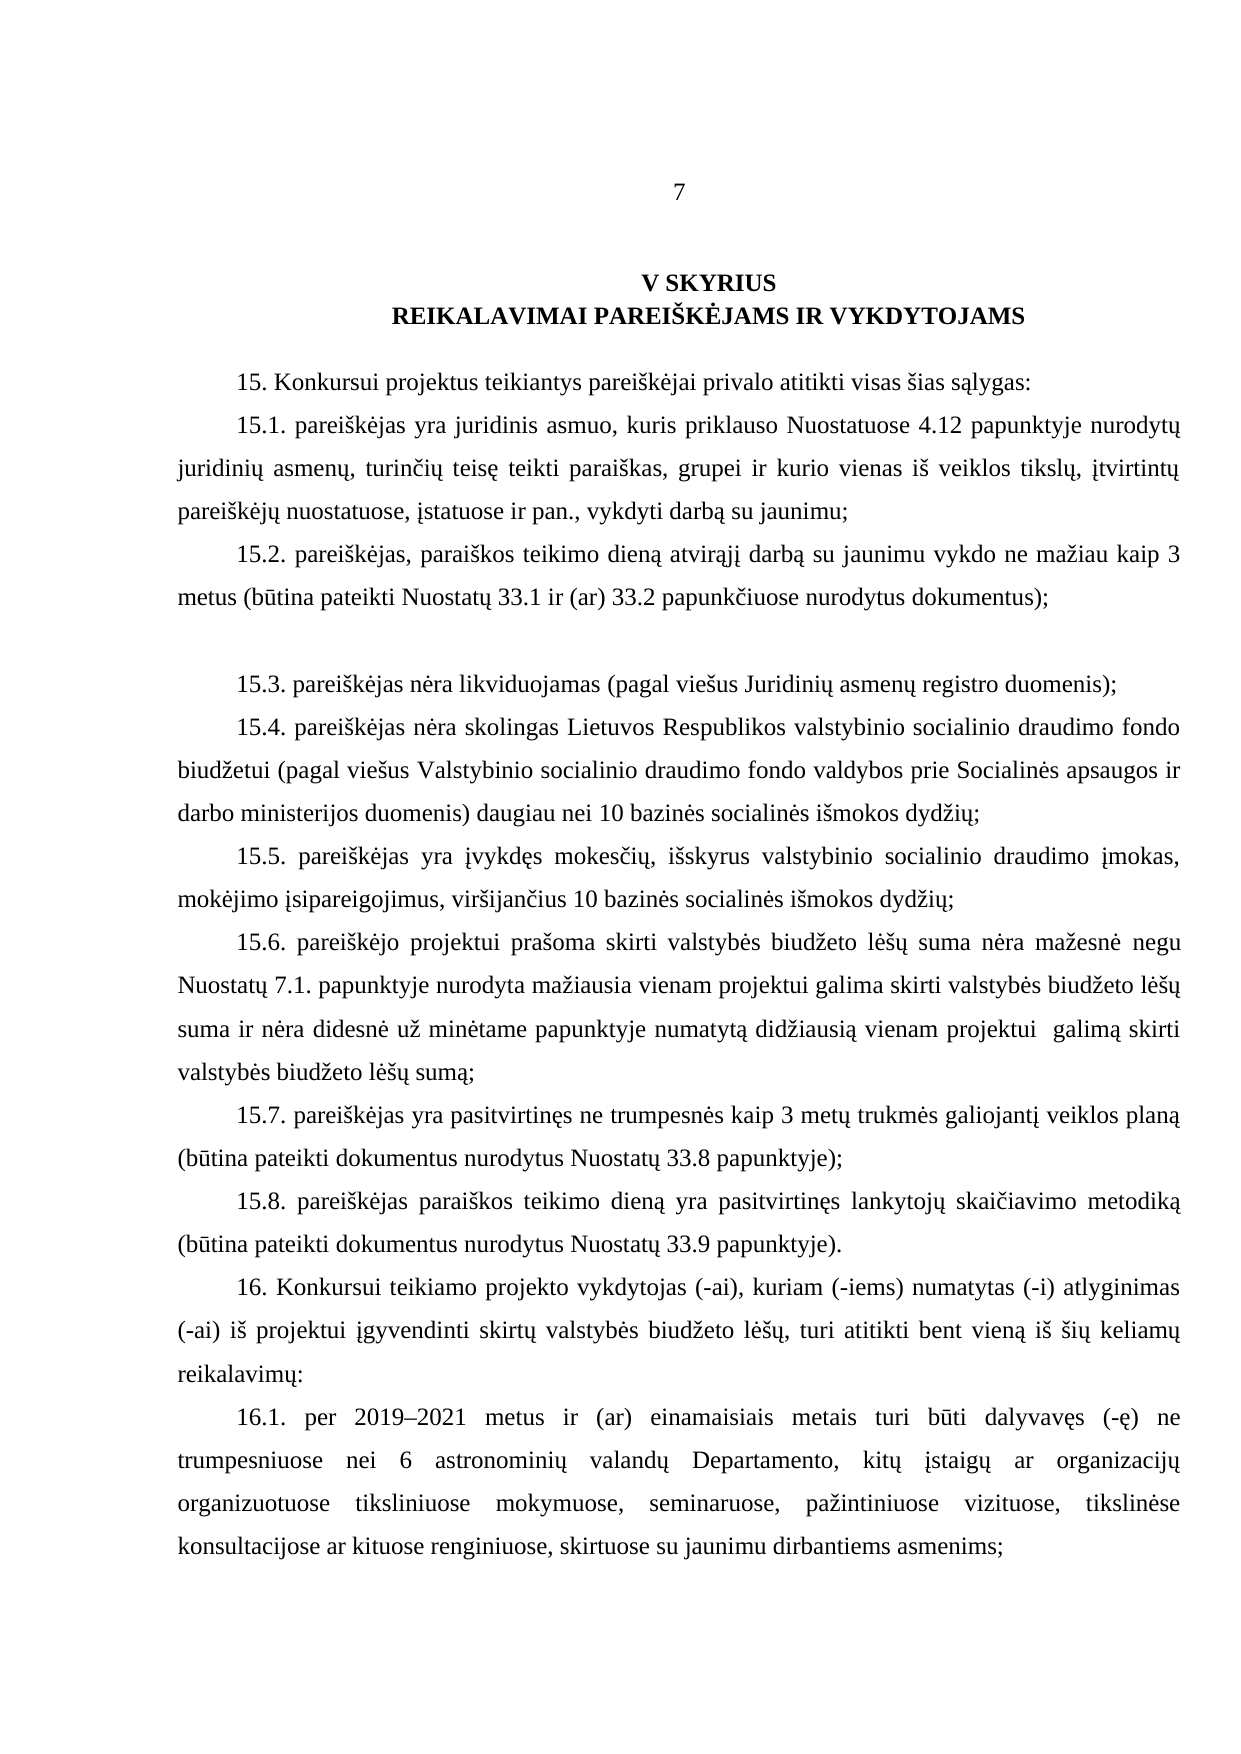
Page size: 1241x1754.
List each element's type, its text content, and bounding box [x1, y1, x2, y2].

text 15.1. pareiškėjas yra juridinis asmuo, kuris priklauso Nuostatuose 4.12 papunktyje nurodytų juridinių asmenų, turinčių teisę teikti paraiškas, grupei ir kurio vienas iš veiklos tikslų, įtvirtintų pareiškėjų nuostatuose, įstatuose ir pan., vykdyti darbą su jaunimu; [177, 410, 1181, 525]
text V SKYRIUS [177, 268, 1181, 296]
text 15.5. pareiškėjas yra įvykdęs mokesčių, išskyrus valstybinio socialinio draudimo įmokas, mokėjimo įsipareigojimus, viršijančius 10 bazinės socialinės išmokos dydžių; [177, 841, 1181, 913]
text 15.3. pareiškėjas nėra likviduojamas (pagal viešus Juridinių asmenų registro duomenis); [177, 669, 1181, 697]
text 16. Konkursui teikiamo projekto vykdytojas (-ai), kuriam (-iems) numatytas (-i) atlyginimas (-ai) iš projektui įgyvendinti skirtų valstybės biudžeto lėšų, turi atitikti bent vieną iš šių keliamų reikalavimų: [177, 1272, 1181, 1387]
text 15. Konkursui projektus teikiantys pareiškėjai privalo atitikti visas šias sąlygas: [177, 367, 1181, 396]
text 15.6. pareiškėjo projektui prašoma skirti valstybės biudžeto lėšų suma nėra mažesnė negu Nuostatų 7.1. papunktyje nurodyta mažiausia vienam projektui galima skirti valstybės biudžeto lėšų suma ir nėra didesnė už minėtame papunktyje numatytą didžiausią vienam projektui galimą skirti valstybės biudžeto lėšų sumą; [177, 927, 1181, 1086]
text REIKALAVIMAI PAREIŠKĖJAMS IR VYKDYTOJAMS [177, 301, 1181, 329]
text 15.2. pareiškėjas, paraiškos teikimo dieną atvirąjį darbą su jaunimu vykdo ne mažiau kaip 3 metus (būtina pateikti Nuostatų 33.1 ir (ar) 33.2 papunkčiuose nurodytus dokumentus); [177, 539, 1181, 611]
text 16.1. per 2019–2021 metus ir (ar) einamaisiais metais turi būti dalyvavęs (-ę) ne trumpesniuose nei 6 astronominių valandų Departamento, kitų įstaigų ar organizacijų organizuotuose tiksliniuose mokymuose, seminaruose, pažintiniuose vizituose, tikslinėse konsultacijose ar kituose renginiuose, skirtuose su jaunimu dirbantiems asmenims; [177, 1402, 1181, 1560]
text 15.7. pareiškėjas yra pasitvirtinęs ne trumpesnės kaip 3 metų trukmės galiojantį veiklos planą (būtina pateikti dokumentus nurodytus Nuostatų 33.8 papunktyje); [177, 1100, 1181, 1172]
text 15.4. pareiškėjas nėra skolingas Lietuvos Respublikos valstybinio socialinio draudimo fondo biudžetui (pagal viešus Valstybinio socialinio draudimo fondo valdybos prie Socialinės apsaugos ir darbo ministerijos duomenis) daugiau nei 10 bazinės socialinės išmokos dydžių; [177, 712, 1181, 827]
text 15.8. pareiškėjas paraiškos teikimo dieną yra pasitvirtinęs lankytojų skaičiavimo metodiką (būtina pateikti dokumentus nurodytus Nuostatų 33.9 papunktyje). [177, 1186, 1181, 1258]
